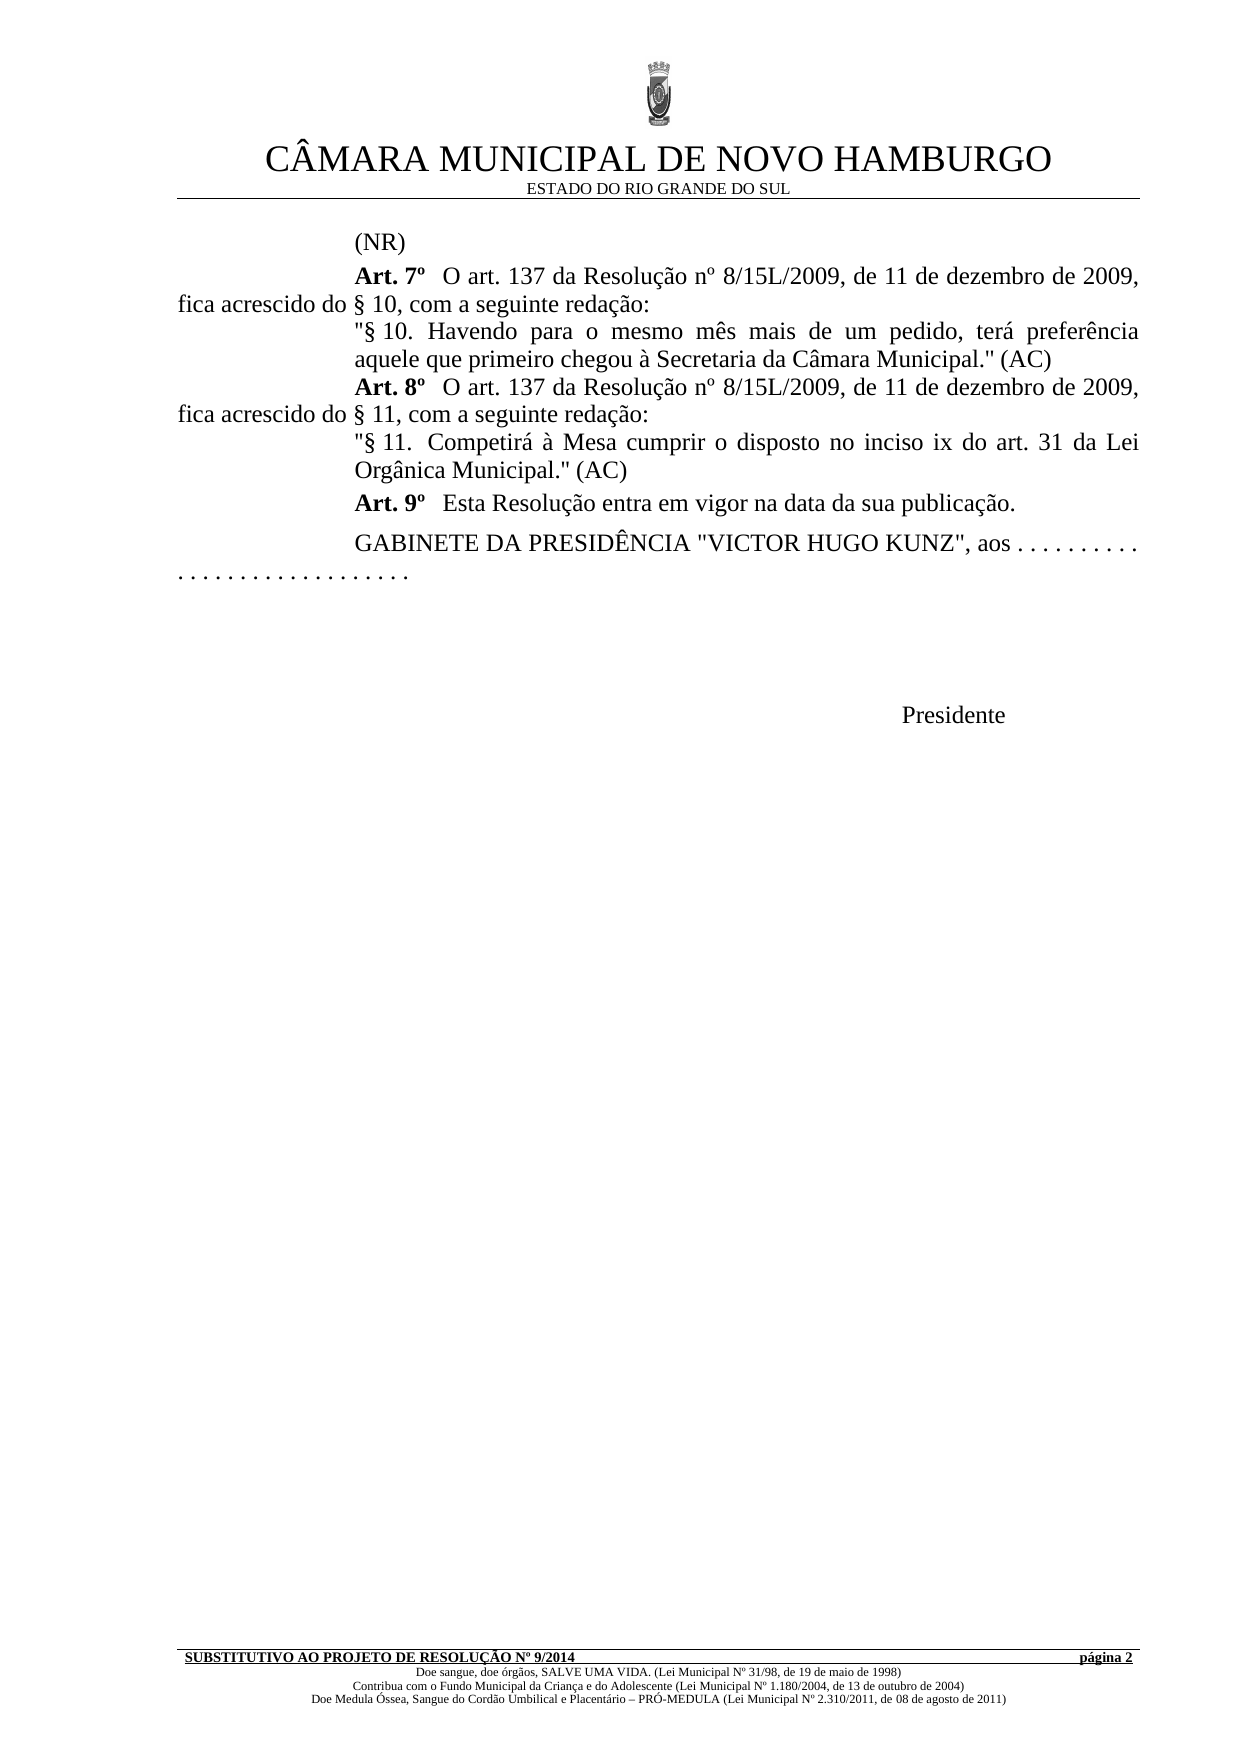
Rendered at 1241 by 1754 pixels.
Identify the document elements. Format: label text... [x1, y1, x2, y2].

text GABINETE DA PRESIDÊNCIA "VICTOR HUGO KUNZ", aos . . . . . . . . . . . . . . . . . . . . . . . . . . . . . [177, 529, 1140, 584]
text Art. 7º O art. 137 da Resolução nº 8/15L/2009, de 11 de dezembro de 2009, fica acrescido do § 10, com a seguinte redação: [177, 262, 1140, 317]
text Presidente [768, 701, 1140, 729]
text (NR) [354, 228, 1140, 256]
text Art. 8º O art. 137 da Resolução nº 8/15L/2009, de 11 de dezembro de 2009, fica acrescido do § 11, com a seguinte redação: [177, 373, 1140, 428]
text ''§ 11. Competirá à Mesa cumprir o disposto no inciso ix do art. 31 da Lei Orgânica Municipal.'' (AC) [354, 428, 1140, 484]
text ''§ 10. Havendo para o mesmo mês mais de um pedido, terá preferência aquele que primeiro chegou à Secretaria da Câmara Municipal.'' (AC) [354, 317, 1140, 373]
text Art. 9º Esta Resolução entra em vigor na data da sua publicação. [177, 489, 1140, 517]
